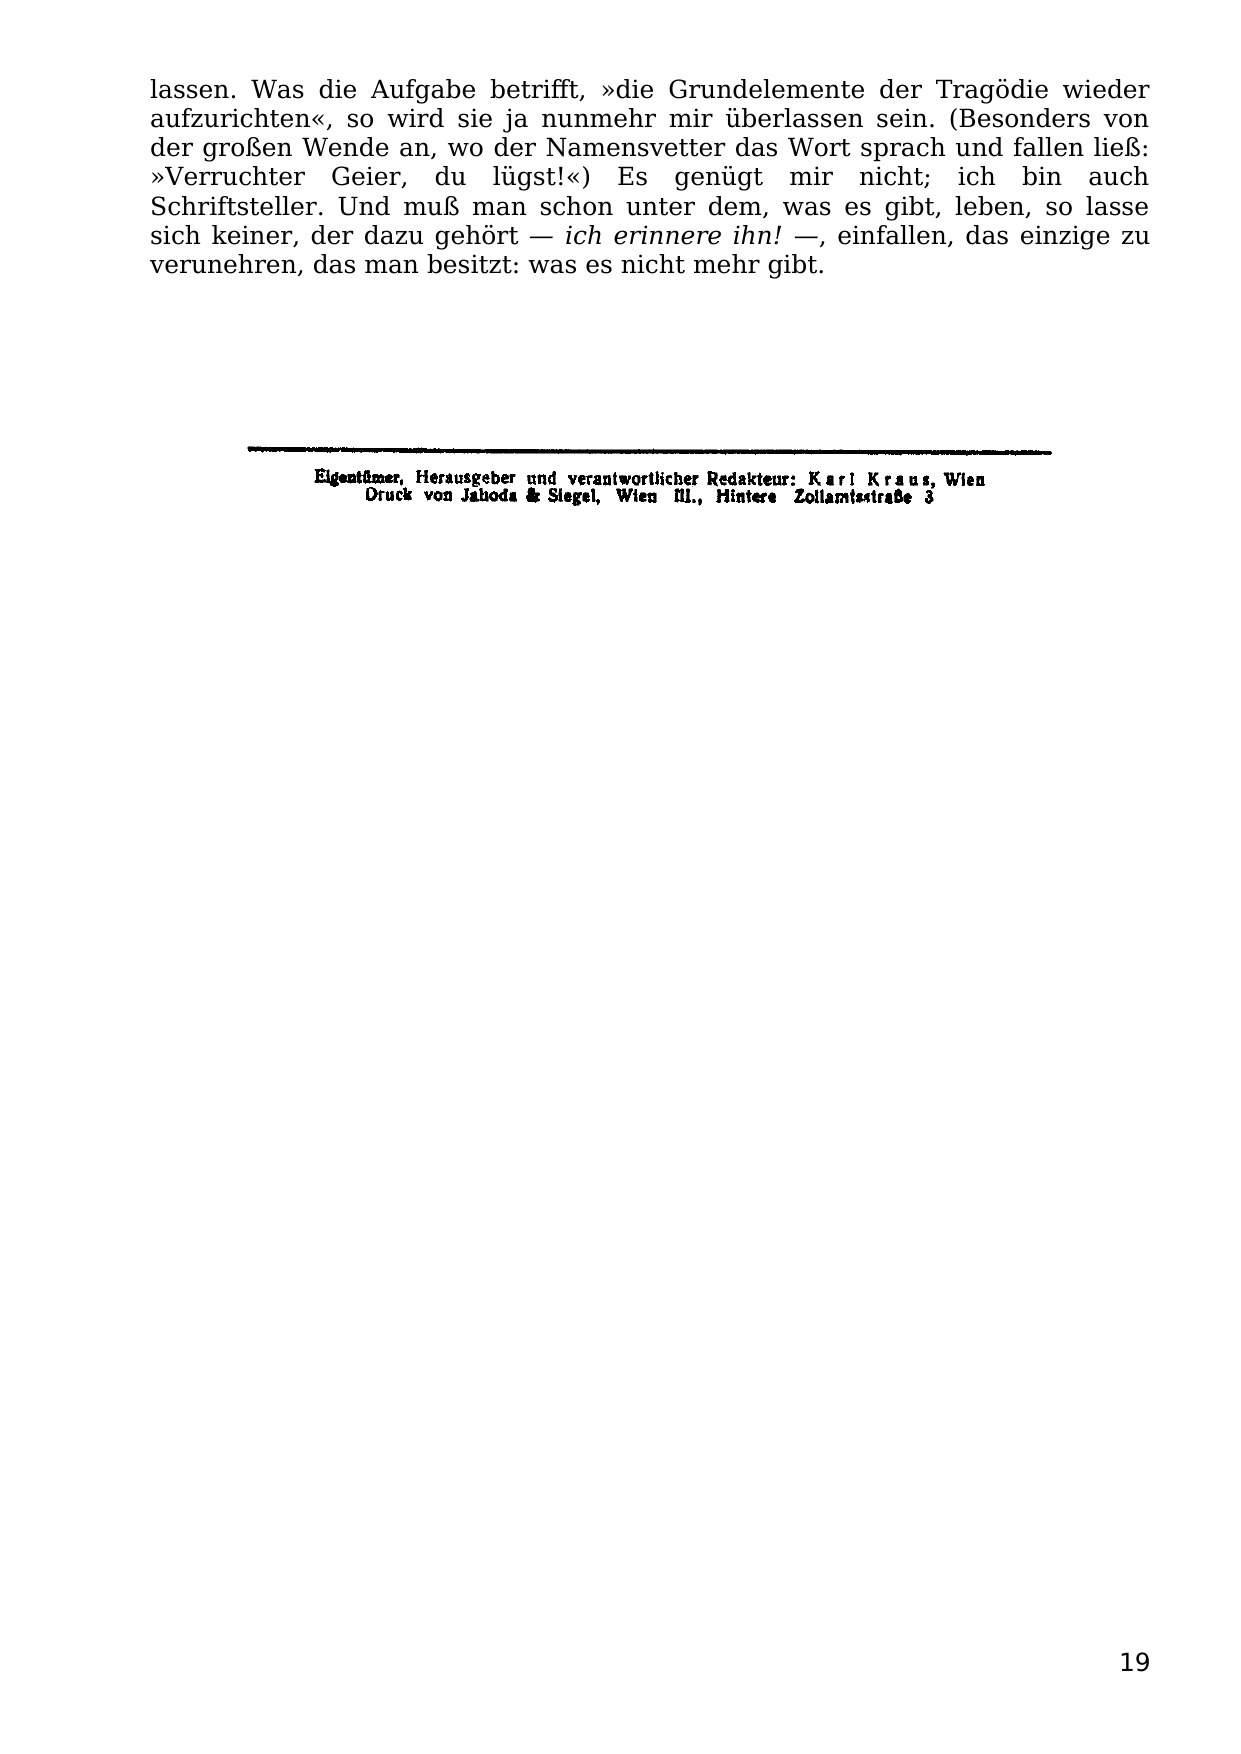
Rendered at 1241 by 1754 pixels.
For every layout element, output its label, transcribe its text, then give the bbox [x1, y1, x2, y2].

text lassen. Was die Aufgabe betrifft, »die Grundelemente der Tragödie wieder aufzurichten«, so wird sie ja nunmehr mir überlassen sein. (Besonders von der großen Wende an, wo der Namensvetter das Wort sprach und fallen ließ: »Verruchter Geier, du lügst!«) Es genügt mir nicht; ich bin auch Schriftsteller. Und muß man schon unter dem, was es gibt, leben, so lasse sich keiner, der dazu gehört — ich erinnere ihn! —, einfallen, das einzige zu verunehren, das man besitzt: was es nicht mehr gibt. [150, 75, 1151, 279]
picture [241, 425, 1059, 518]
